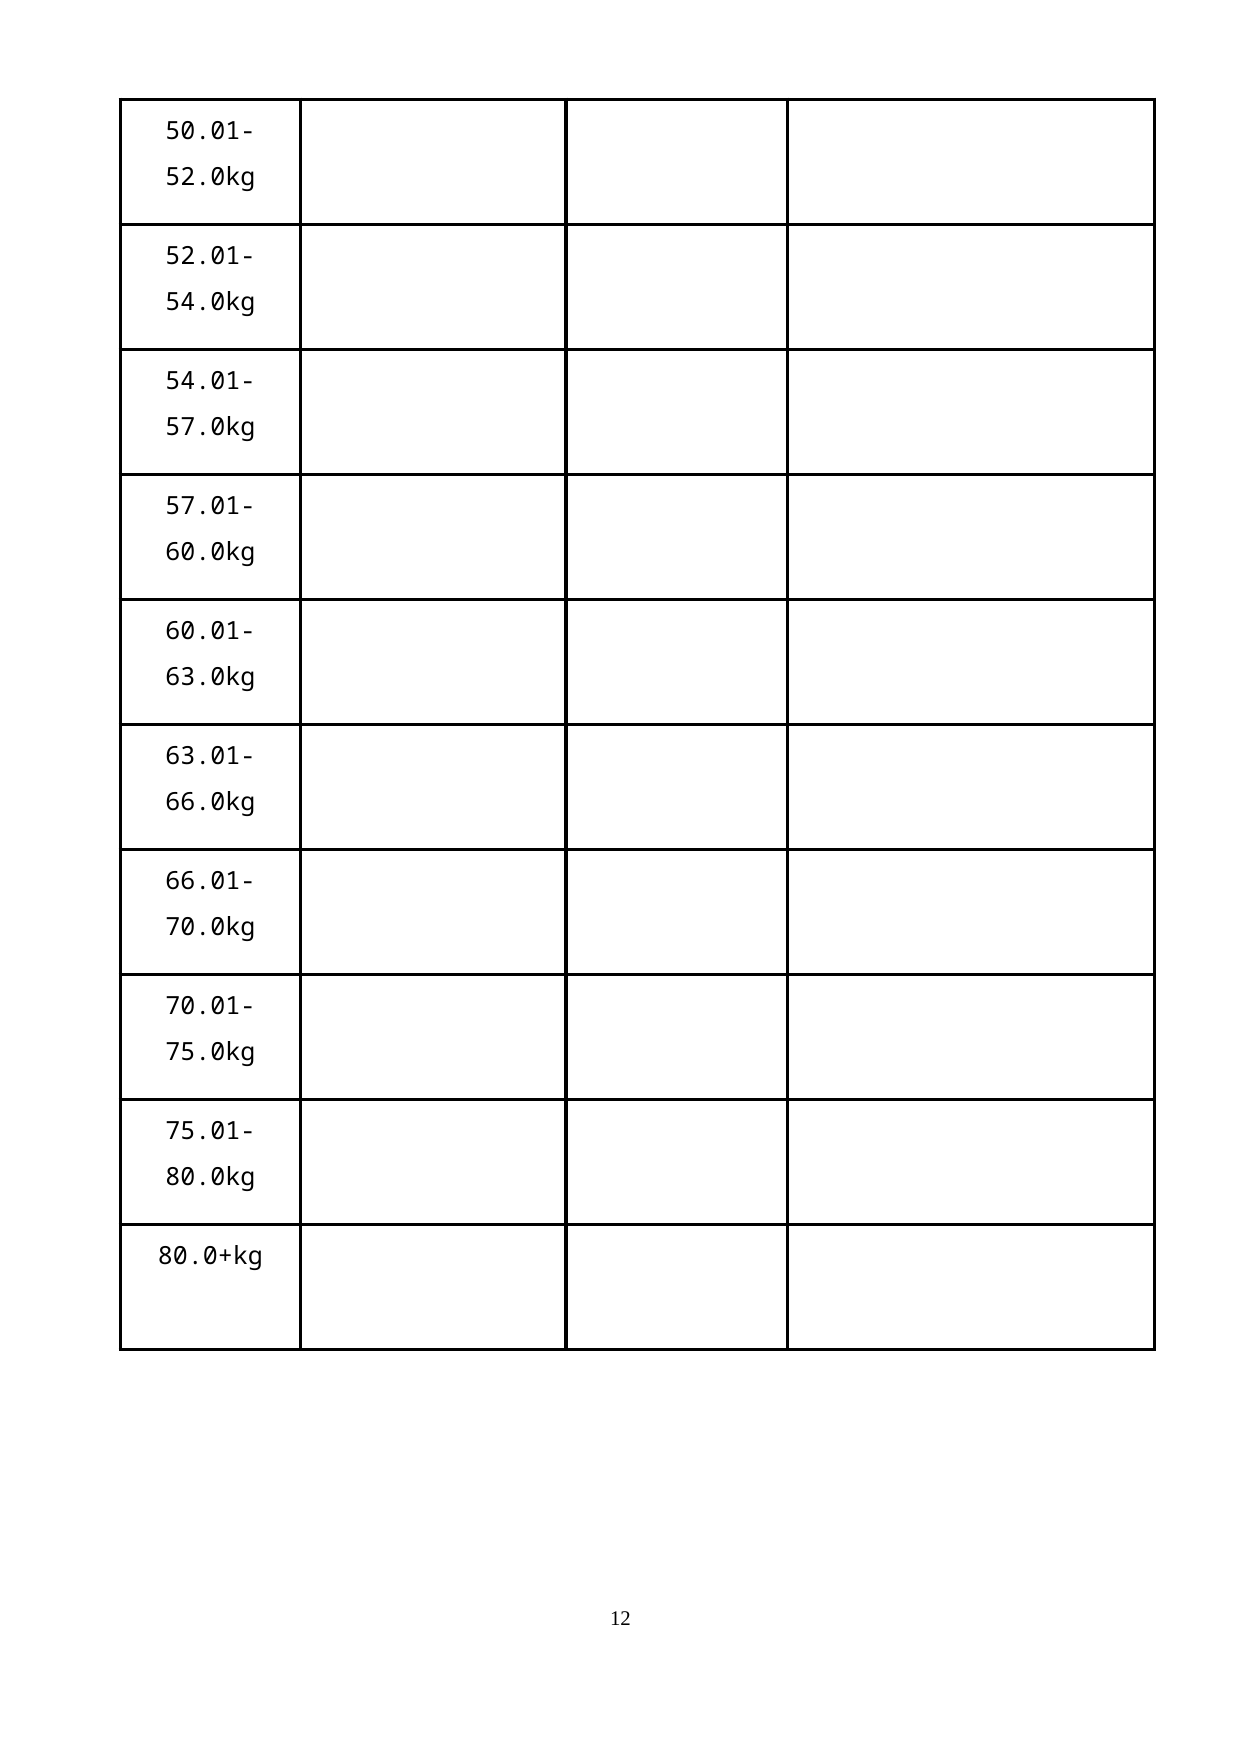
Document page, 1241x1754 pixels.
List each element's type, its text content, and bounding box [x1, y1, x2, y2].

table_cell [789, 601, 1153, 722]
table_cell [568, 601, 786, 722]
table_cell [789, 851, 1153, 972]
table_cell [789, 476, 1153, 597]
table_cell [568, 1226, 786, 1347]
table_cell 66.01-70.0kg [122, 851, 299, 972]
table_cell 80.0+kg [122, 1226, 299, 1347]
table_cell [568, 476, 786, 597]
table_cell [302, 1226, 564, 1347]
table_cell [789, 1226, 1153, 1347]
table_cell [302, 976, 564, 1097]
table_cell [302, 1101, 564, 1222]
table_cell 70.01-75.0kg [122, 976, 299, 1097]
table_cell [302, 726, 564, 847]
table_cell [568, 351, 786, 472]
table_cell 57.01-60.0kg [122, 476, 299, 597]
table_cell [302, 476, 564, 597]
table_cell [302, 601, 564, 722]
table_cell [568, 1101, 786, 1222]
table_cell 54.01-57.0kg [122, 351, 299, 472]
table_cell [568, 726, 786, 847]
table_cell [789, 1101, 1153, 1222]
table_cell [789, 976, 1153, 1097]
table_cell [568, 226, 786, 347]
table_cell [302, 101, 564, 222]
table_cell [789, 226, 1153, 347]
table_cell [568, 976, 786, 1097]
table_cell [302, 851, 564, 972]
table_cell [789, 351, 1153, 472]
table_cell 63.01-66.0kg [122, 726, 299, 847]
table_cell [302, 351, 564, 472]
table_cell 60.01-63.0kg [122, 601, 299, 722]
table_cell 75.01-80.0kg [122, 1101, 299, 1222]
table_cell [789, 101, 1153, 222]
table_cell [302, 226, 564, 347]
table_cell 50.01-52.0kg [122, 101, 299, 222]
table_cell 52.01-54.0kg [122, 226, 299, 347]
table_cell [568, 851, 786, 972]
table_cell [789, 726, 1153, 847]
table_cell [568, 101, 786, 222]
